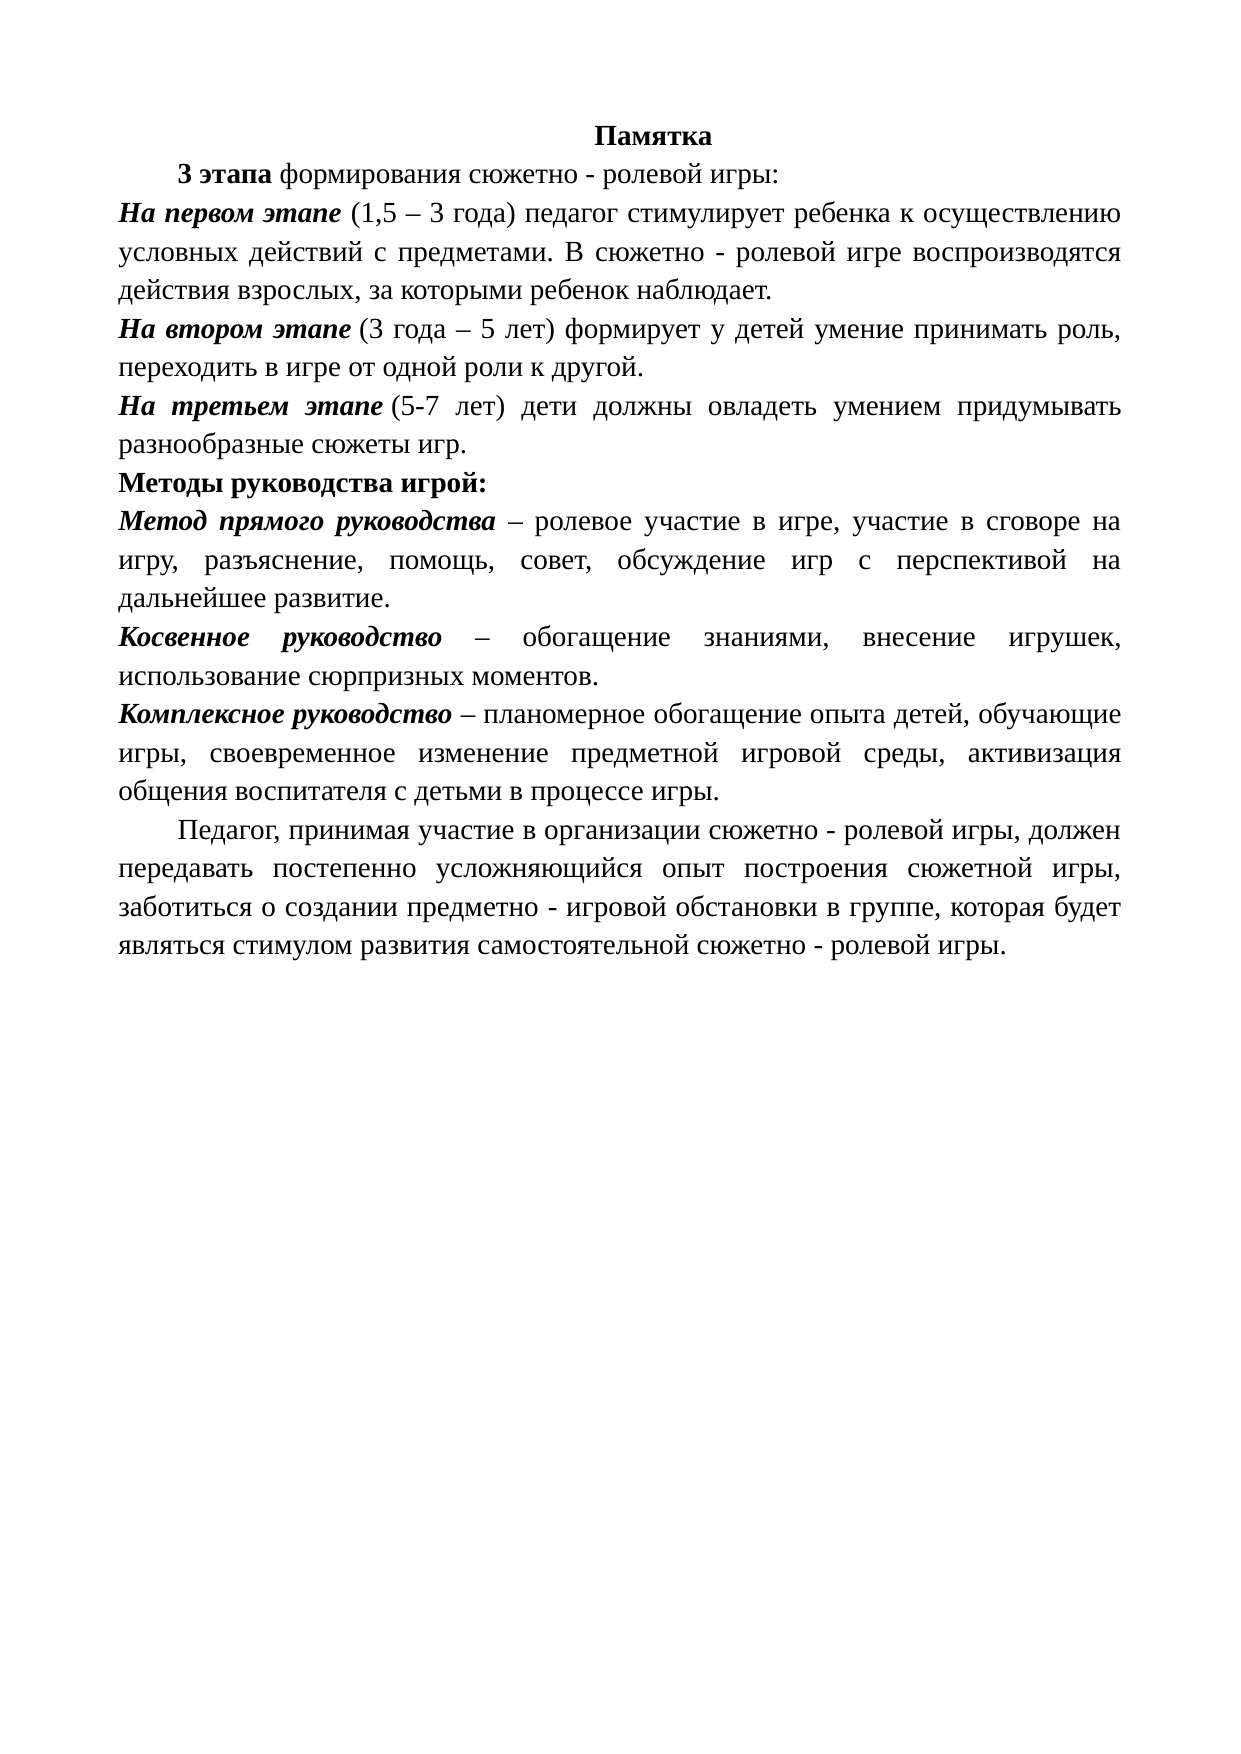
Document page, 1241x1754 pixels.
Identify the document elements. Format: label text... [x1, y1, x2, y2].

text Методы руководства игрой: [118, 465, 1122, 498]
text На втором этапе (3 года – 5 лет) формирует у детей умение принимать роль, переходить в игре от одной роли к другой. [118, 311, 1122, 383]
text На третьем этапе (5-7 лет) дети должны овладеть умением придумывать разнообразные сюжеты игр. [118, 388, 1122, 460]
text Косвенное руководство – обогащение знаниями, внесение игрушек, использование сюрпризных моментов. [118, 619, 1122, 691]
text На первом этапе (1,5 – 3 года) педагог стимулирует ребенка к осуществлению условных действий с предметами. В сюжетно - ролевой игре воспроизводятся действия взрослых, за которыми ребенок наблюдает. [118, 195, 1122, 306]
text Комплексное руководство – планомерное обогащение опыта детей, обучающие игры, своевременное изменение предметной игровой среды, активизация общения воспитателя с детьми в процессе игры. [118, 696, 1122, 807]
text Памятка [118, 118, 1122, 152]
text Педагог, принимая участие в организации сюжетно - ролевой игры, должен передавать постепенно усложняющийся опыт построения сюжетной игры, заботиться о создании предметно - игровой обстановки в группе, которая будет являться стимулом развития самостоятельной сюжетно - ролевой игры. [118, 812, 1122, 961]
text 3 этапа формирования сюжетно - ролевой игры: [118, 157, 1122, 190]
text Метод прямого руководства – ролевое участие в игре, участие в сговоре на игру, разъяснение, помощь, совет, обсуждение игр с перспективой на дальнейшее развитие. [118, 503, 1122, 614]
